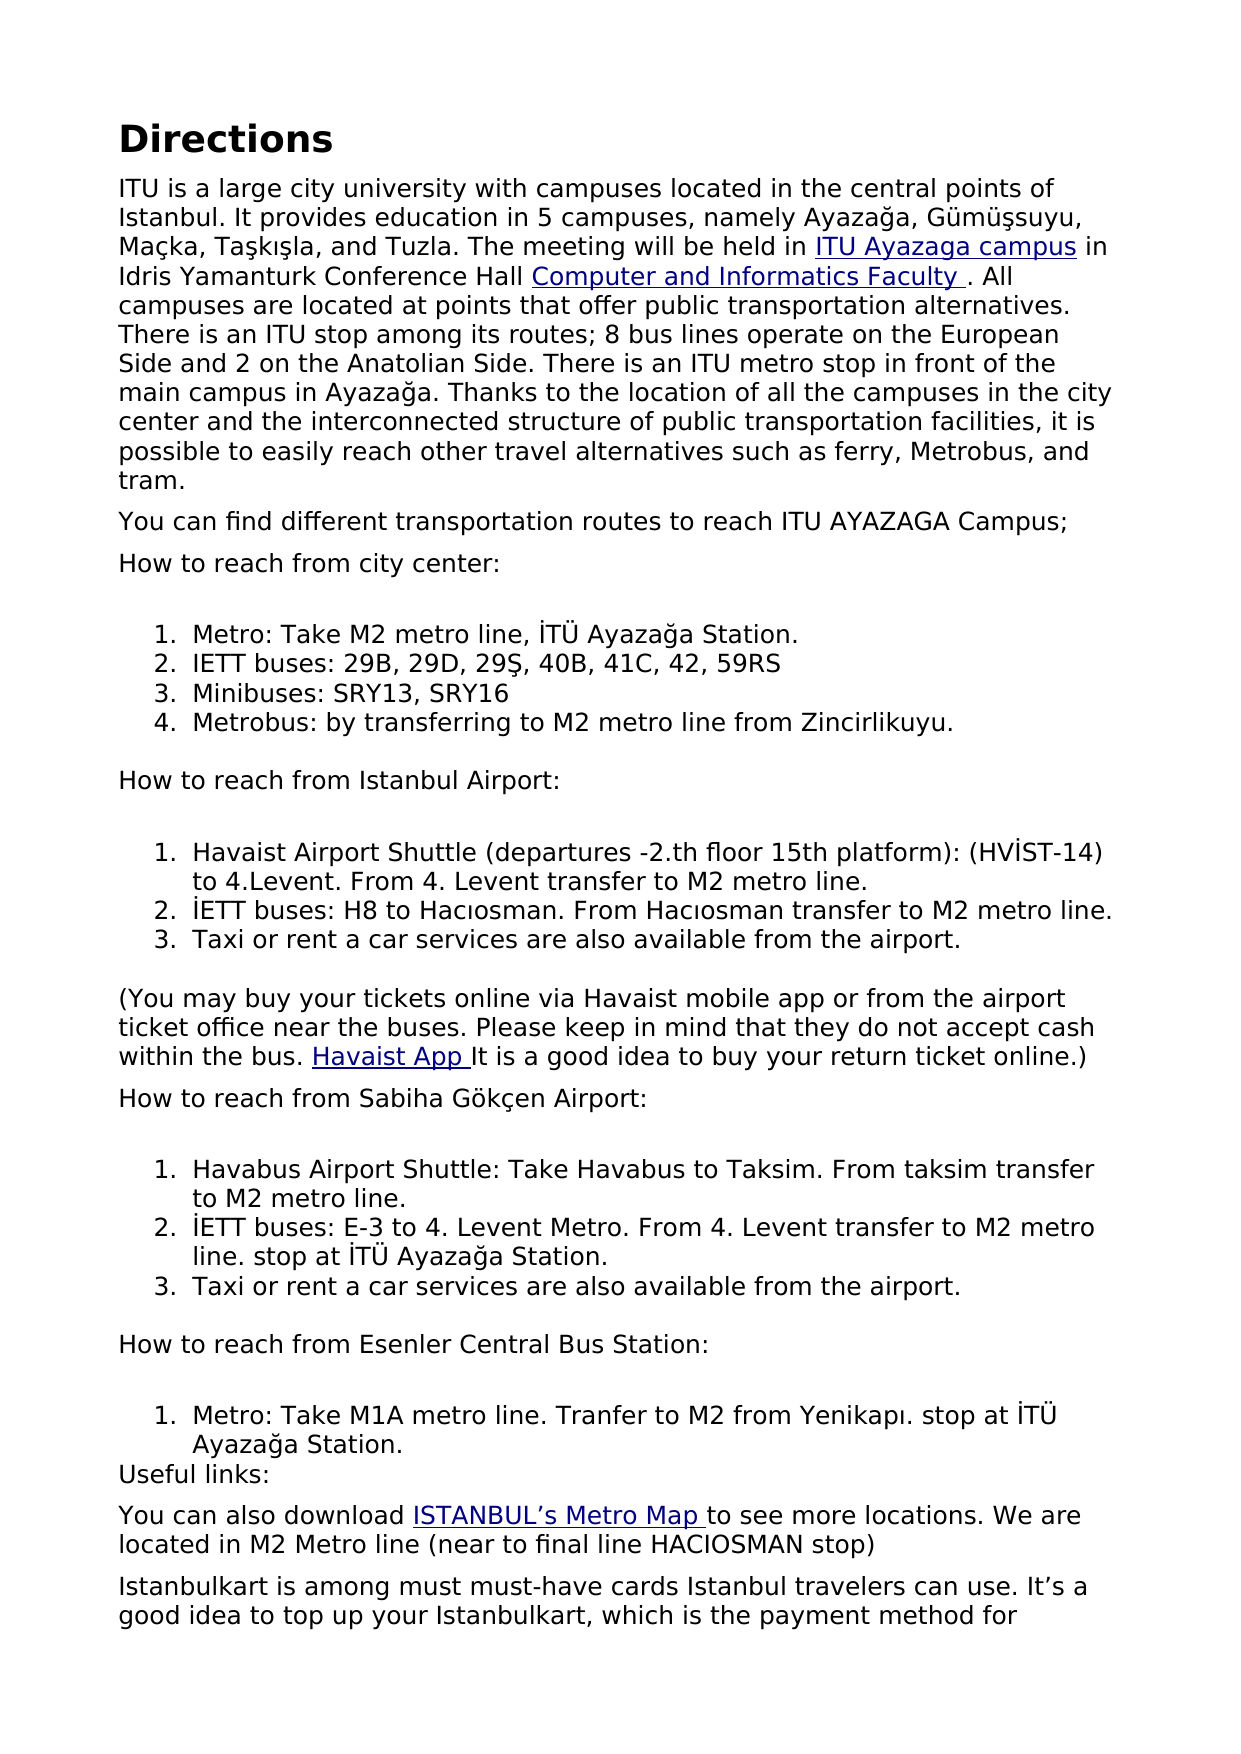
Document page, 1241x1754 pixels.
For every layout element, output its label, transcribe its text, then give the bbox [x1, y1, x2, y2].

text How to reach from Esenler Central Bus Station: [118, 1330, 1122, 1359]
list Havaist Airport Shuttle (departures -2.th floor 15th platform): (HVİST-14) to 4.Levent. From 4. Levent transfer to M2 metro line. [177, 838, 1122, 896]
subtitle Directions [118, 118, 1122, 162]
text How to reach from Istanbul Airport: [118, 767, 1122, 796]
text You can also download ISTANBUL’s Metro Map to see more locations. We are located in M2 Metro line (near to final line HACIOSMAN stop) [118, 1501, 1122, 1560]
text How to reach from city center: [118, 549, 1122, 578]
list Havabus Airport Shuttle: Take Havabus to Taksim. From taksim transfer to M2 metro line. [177, 1155, 1122, 1213]
list Metro: Take M2 metro line, İTÜ Ayazağa Station. [177, 620, 1122, 649]
list Metrobus: by transferring to M2 metro line from Zincirlikuyu. [177, 708, 1122, 737]
list Taxi or rent a car services are also available from the airport. [177, 1272, 1122, 1301]
list Metro: Take M1A metro line. Tranfer to M2 from Yenikapı. stop at İTÜ Ayazağa Station. [177, 1401, 1122, 1460]
list İETT buses: H8 to Hacıosman. From Hacıosman transfer to M2 metro line. [177, 896, 1122, 925]
text Useful links: [118, 1460, 1122, 1489]
text ITU is a large city university with campuses located in the central points of Istanbul. It provides education in 5 campuses, namely Ayazağa, Gümüşsuyu, Maçka, Taşkışla, and Tuzla. The meeting will be held in ITU Ayazaga campus in Idris Yamanturk Conference Hall Computer and Informatics Faculty . All campuses are located at points that offer public transportation alternatives. There is an ITU stop among its routes; 8 bus lines operate on the European Side and 2 on the Anatolian Side. There is an ITU metro stop in front of the main campus in Ayazağa. Thanks to the location of all the campuses in the city center and the interconnected structure of public transportation facilities, it is possible to easily reach other travel alternatives such as ferry, Metrobus, and tram. [118, 174, 1122, 495]
list Minibuses: SRY13, SRY16 [177, 679, 1122, 708]
list Taxi or rent a car services are also available from the airport. [177, 925, 1122, 954]
text (You may buy your tickets online via Havaist mobile app or from the airport ticket office near the buses. Please keep in mind that they do not accept cash within the bus. Havaist App It is a good idea to buy your return ticket online.) [118, 984, 1122, 1071]
list IETT buses: 29B, 29D, 29Ş, 40B, 41C, 42, 59RS [177, 649, 1122, 679]
list İETT buses: E-3 to 4. Levent Metro. From 4. Levent transfer to M2 metro line. stop at İTÜ Ayazağa Station. [177, 1213, 1122, 1272]
text Istanbulkart is among must must-have cards Istanbul travelers can use. It’s a good idea to top up your Istanbulkart, which is the payment method for [118, 1572, 1122, 1631]
text You can find different transportation routes to reach ITU AYAZAGA Campus; [118, 508, 1122, 537]
text How to reach from Sabiha Gökçen Airport: [118, 1084, 1122, 1113]
